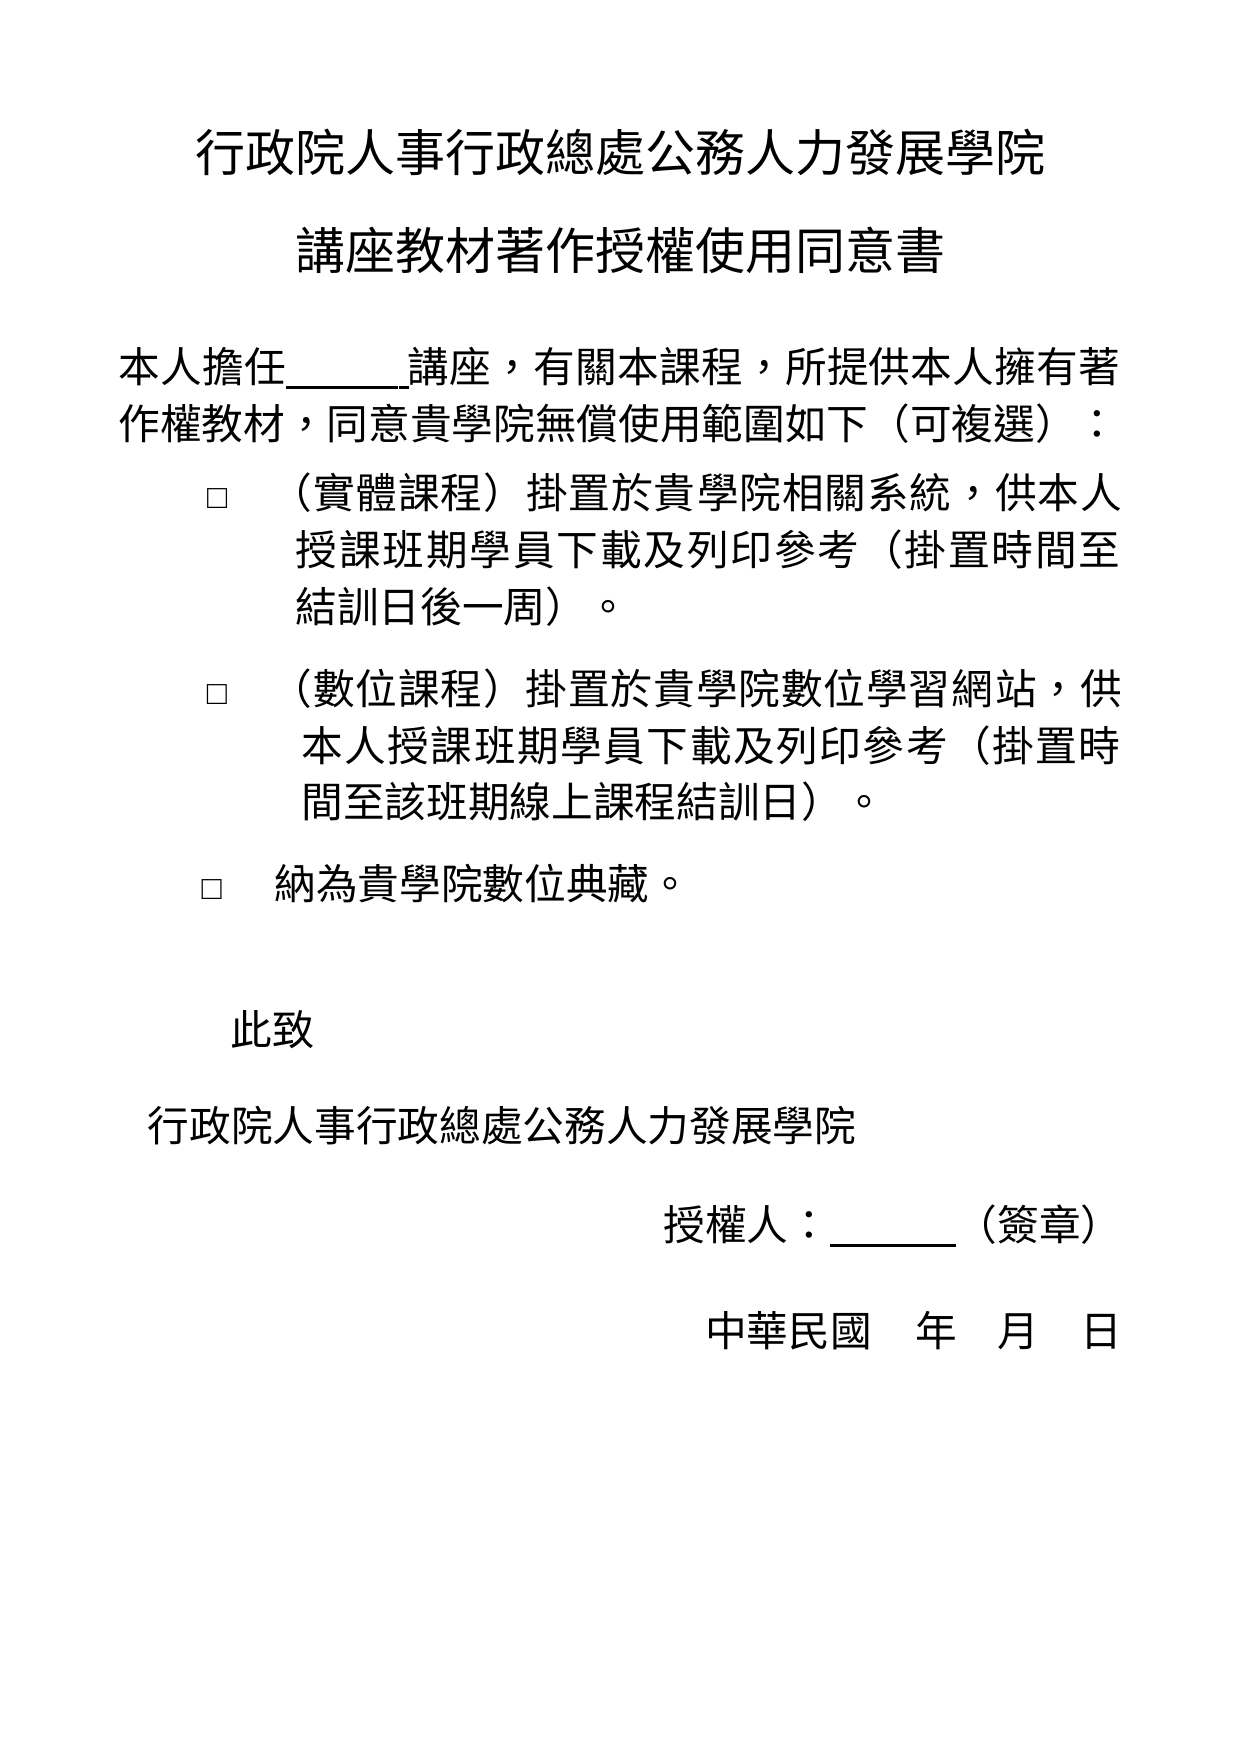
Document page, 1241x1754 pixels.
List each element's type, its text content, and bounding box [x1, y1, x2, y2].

text 行政院人事行政總處公務人力發展學院 [148, 1087, 1122, 1154]
text □ （實體課程）掛置於貴學院相關系統，供本人授課班期學員下載及列印參考（掛置時間至結訓日後一周）。 [207, 464, 1122, 635]
text □ （數位課程）掛置於貴學院數位學習網站，供本人授課班期學員下載及列印參考（掛置時間至該班期線上課程結訓日）。 [207, 660, 1122, 830]
text 本人擔任 講座，有關本課程，所提供本人擁有著作權教材，同意貴學院無償使用範圍如下（可複選）： [118, 338, 1122, 452]
text □ 納為貴學院數位典藏。 [201, 855, 1122, 912]
text 中華民國 年 月 日 [118, 1301, 1122, 1358]
text 授權人： （簽章） [118, 1196, 1122, 1253]
text 此致 [230, 991, 1122, 1058]
text 行政院人事行政總處公務人力發展學院 [118, 118, 1122, 186]
text 講座教材著作授權使用同意書 [118, 216, 1122, 284]
